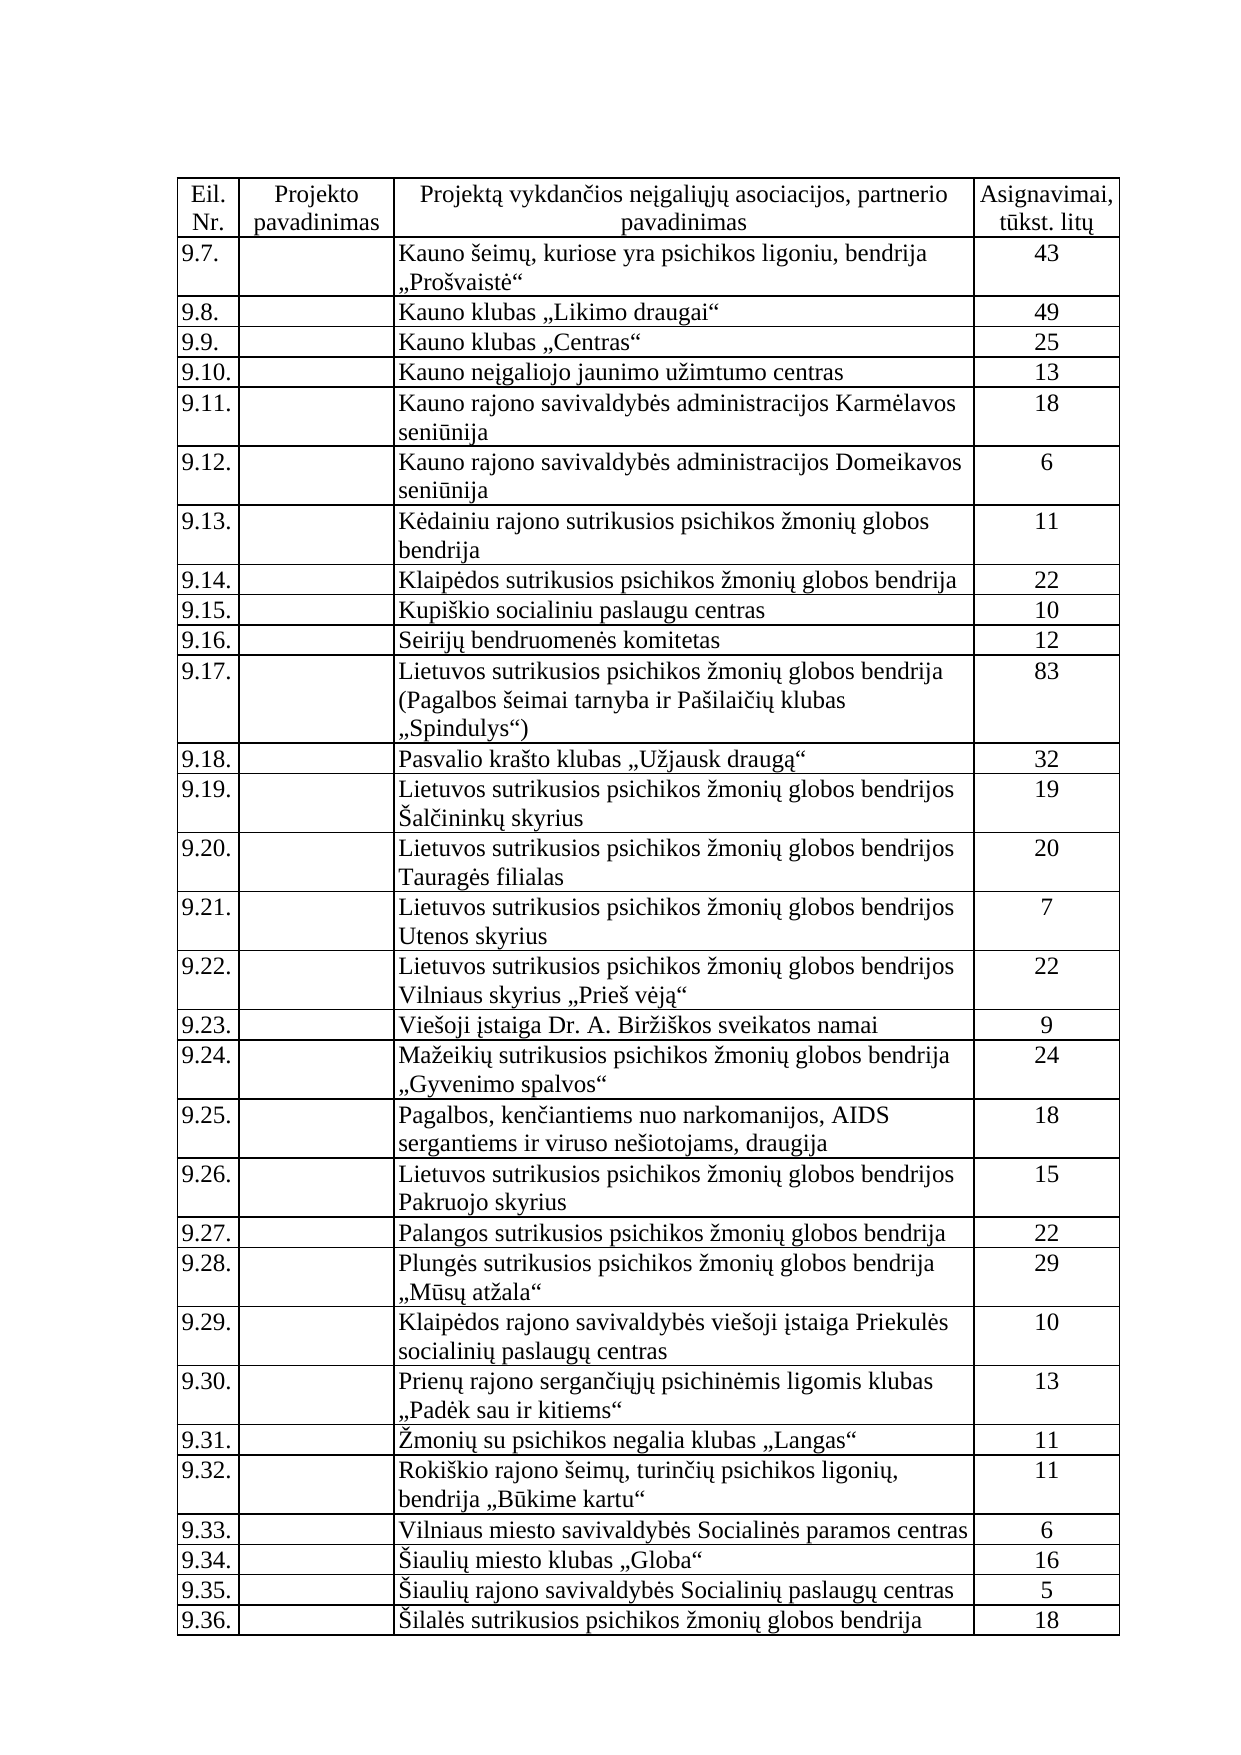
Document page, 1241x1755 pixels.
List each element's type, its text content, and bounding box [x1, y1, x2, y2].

table_cell 10 [975, 1307, 1119, 1365]
table_cell 24 [975, 1041, 1119, 1098]
table_cell 9.36. [178, 1606, 238, 1634]
table_cell [240, 447, 393, 504]
table_cell 15 [975, 1159, 1119, 1216]
table_cell Palangos sutrikusios psichikos žmonių globos bendrija [395, 1218, 973, 1247]
table_cell 18 [975, 1606, 1119, 1634]
table_cell Pagalbos, kenčiantiems nuo narkomanijos, AIDS sergantiems ir viruso nešiotojams, draugija [395, 1100, 973, 1157]
table_cell 9.9. [178, 327, 238, 356]
table_cell 9.26. [178, 1159, 238, 1216]
table_cell Kauno rajono savivaldybės administracijos Domeikavos seniūnija [395, 447, 973, 504]
table_cell [240, 1100, 393, 1157]
table_cell 9.22. [178, 951, 238, 1009]
table_cell [240, 626, 393, 654]
table_cell Kauno klubas „Likimo draugai“ [395, 297, 973, 326]
table_cell Šiaulių rajono savivaldybės Socialinių paslaugų centras [395, 1575, 973, 1604]
table_cell 7 [975, 892, 1119, 950]
table_cell Šiaulių miesto klubas „Globa“ [395, 1545, 973, 1574]
table_cell 9.30. [178, 1366, 238, 1424]
table_cell Lietuvos sutrikusios psichikos žmonių globos bendrijos Tauragės filialas [395, 833, 973, 891]
table_cell 9.32. [178, 1456, 238, 1513]
table_cell 9.8. [178, 297, 238, 326]
table_cell [240, 565, 393, 594]
table_cell Rokiškio rajono šeimų, turinčių psichikos ligonių, bendrija „Būkime kartu“ [395, 1456, 973, 1513]
table_cell [240, 238, 393, 295]
table_cell [240, 1366, 393, 1424]
table_cell 29 [975, 1248, 1119, 1306]
table_cell 9.16. [178, 626, 238, 654]
table_cell [240, 833, 393, 891]
table_cell 11 [975, 506, 1119, 563]
table_cell Kauno klubas „Centras“ [395, 327, 973, 356]
table_cell [240, 1248, 393, 1306]
table_cell 22 [975, 951, 1119, 1009]
table_cell 18 [975, 1100, 1119, 1157]
table_cell Plungės sutrikusios psichikos žmonių globos bendrija „Mūsų atžala“ [395, 1248, 973, 1306]
table_cell 9 [975, 1010, 1119, 1039]
table_header Projektą vykdančios neįgaliųjų asociacijos, partnerio pavadinimas [395, 179, 973, 236]
table_cell 11 [975, 1425, 1119, 1454]
table_cell 22 [975, 1218, 1119, 1247]
table_cell 9.34. [178, 1545, 238, 1574]
table_cell 43 [975, 238, 1119, 295]
table_cell 32 [975, 744, 1119, 772]
table_cell 9.15. [178, 595, 238, 624]
table_cell 49 [975, 297, 1119, 326]
table_cell 9.11. [178, 388, 238, 445]
table_cell Žmonių su psichikos negalia klubas „Langas“ [395, 1425, 973, 1454]
table_cell Klaipėdos sutrikusios psichikos žmonių globos bendrija [395, 565, 973, 594]
table_cell [240, 1456, 393, 1513]
table_cell [240, 1606, 393, 1634]
table_header Eil. Nr. [178, 179, 238, 236]
table_cell 9.35. [178, 1575, 238, 1604]
table_cell 13 [975, 358, 1119, 386]
table_cell 9.21. [178, 892, 238, 950]
table_cell [240, 774, 393, 832]
table_cell Kauno neįgaliojo jaunimo užimtumo centras [395, 358, 973, 386]
table_cell [240, 744, 393, 772]
table_cell Lietuvos sutrikusios psichikos žmonių globos bendrija (Pagalbos šeimai tarnyba ir Pašilaičių klubas „Spindulys“) [395, 656, 973, 742]
table_cell Lietuvos sutrikusios psichikos žmonių globos bendrijos Pakruojo skyrius [395, 1159, 973, 1216]
table_cell 11 [975, 1456, 1119, 1513]
table_cell Lietuvos sutrikusios psichikos žmonių globos bendrijos Utenos skyrius [395, 892, 973, 950]
table_cell [240, 1218, 393, 1247]
table_cell 6 [975, 447, 1119, 504]
table_cell [240, 506, 393, 563]
table_cell 9.23. [178, 1010, 238, 1039]
table_cell 9.12. [178, 447, 238, 504]
table_cell Prienų rajono sergančiųjų psichinėmis ligomis klubas „Padėk sau ir kitiems“ [395, 1366, 973, 1424]
table_cell Vilniaus miesto savivaldybės Socialinės paramos centras [395, 1515, 973, 1543]
table_cell [240, 1307, 393, 1365]
table_cell Lietuvos sutrikusios psichikos žmonių globos bendrijos Vilniaus skyrius „Prieš vėją“ [395, 951, 973, 1009]
table_cell [240, 1159, 393, 1216]
table_cell 10 [975, 595, 1119, 624]
table_cell [240, 1575, 393, 1604]
table_cell [240, 327, 393, 356]
table_cell [240, 1545, 393, 1574]
table_cell [240, 1041, 393, 1098]
table_cell [240, 1425, 393, 1454]
table_cell Seirijų bendruomenės komitetas [395, 626, 973, 654]
table_cell [240, 1515, 393, 1543]
table_cell [240, 358, 393, 386]
table_cell 9.24. [178, 1041, 238, 1098]
table_header Asignavimai, tūkst. litų [975, 179, 1119, 236]
table_cell 5 [975, 1575, 1119, 1604]
table_cell Kėdainiu rajono sutrikusios psichikos žmonių globos bendrija [395, 506, 973, 563]
table_cell 20 [975, 833, 1119, 891]
table_header Projekto pavadinimas [240, 179, 393, 236]
table_cell 9.13. [178, 506, 238, 563]
table_cell 9.18. [178, 744, 238, 772]
table_cell [240, 656, 393, 742]
table_cell Kupiškio socialiniu paslaugu centras [395, 595, 973, 624]
table_cell [240, 595, 393, 624]
table_cell Lietuvos sutrikusios psichikos žmonių globos bendrijos Šalčininkų skyrius [395, 774, 973, 832]
table_cell 9.20. [178, 833, 238, 891]
table_cell 9.33. [178, 1515, 238, 1543]
table_cell [240, 951, 393, 1009]
table_cell 9.29. [178, 1307, 238, 1365]
table_cell Mažeikių sutrikusios psichikos žmonių globos bendrija „Gyvenimo spalvos“ [395, 1041, 973, 1098]
table_cell 22 [975, 565, 1119, 594]
table_cell 9.31. [178, 1425, 238, 1454]
table_cell 9.27. [178, 1218, 238, 1247]
table_cell [240, 297, 393, 326]
table_cell 19 [975, 774, 1119, 832]
table_cell [240, 1010, 393, 1039]
table_cell [240, 892, 393, 950]
table_cell Pasvalio krašto klubas „Užjausk draugą“ [395, 744, 973, 772]
table_cell 9.28. [178, 1248, 238, 1306]
table_cell Šilalės sutrikusios psichikos žmonių globos bendrija [395, 1606, 973, 1634]
table_cell 9.10. [178, 358, 238, 386]
table_cell 9.25. [178, 1100, 238, 1157]
table_cell Kauno šeimų, kuriose yra psichikos ligoniu, bendrija „Prošvaistė“ [395, 238, 973, 295]
table_cell 13 [975, 1366, 1119, 1424]
table_cell Viešoji įstaiga Dr. A. Biržiškos sveikatos namai [395, 1010, 973, 1039]
table_cell [240, 388, 393, 445]
table_cell 9.17. [178, 656, 238, 742]
table_cell 9.7. [178, 238, 238, 295]
table_cell 83 [975, 656, 1119, 742]
table_cell 25 [975, 327, 1119, 356]
table_cell 9.19. [178, 774, 238, 832]
table_cell Klaipėdos rajono savivaldybės viešoji įstaiga Priekulės socialinių paslaugų centras [395, 1307, 973, 1365]
table_cell 9.14. [178, 565, 238, 594]
table_cell 16 [975, 1545, 1119, 1574]
table_cell 6 [975, 1515, 1119, 1543]
table_cell Kauno rajono savivaldybės administracijos Karmėlavos seniūnija [395, 388, 973, 445]
table_cell 12 [975, 626, 1119, 654]
table_cell 18 [975, 388, 1119, 445]
